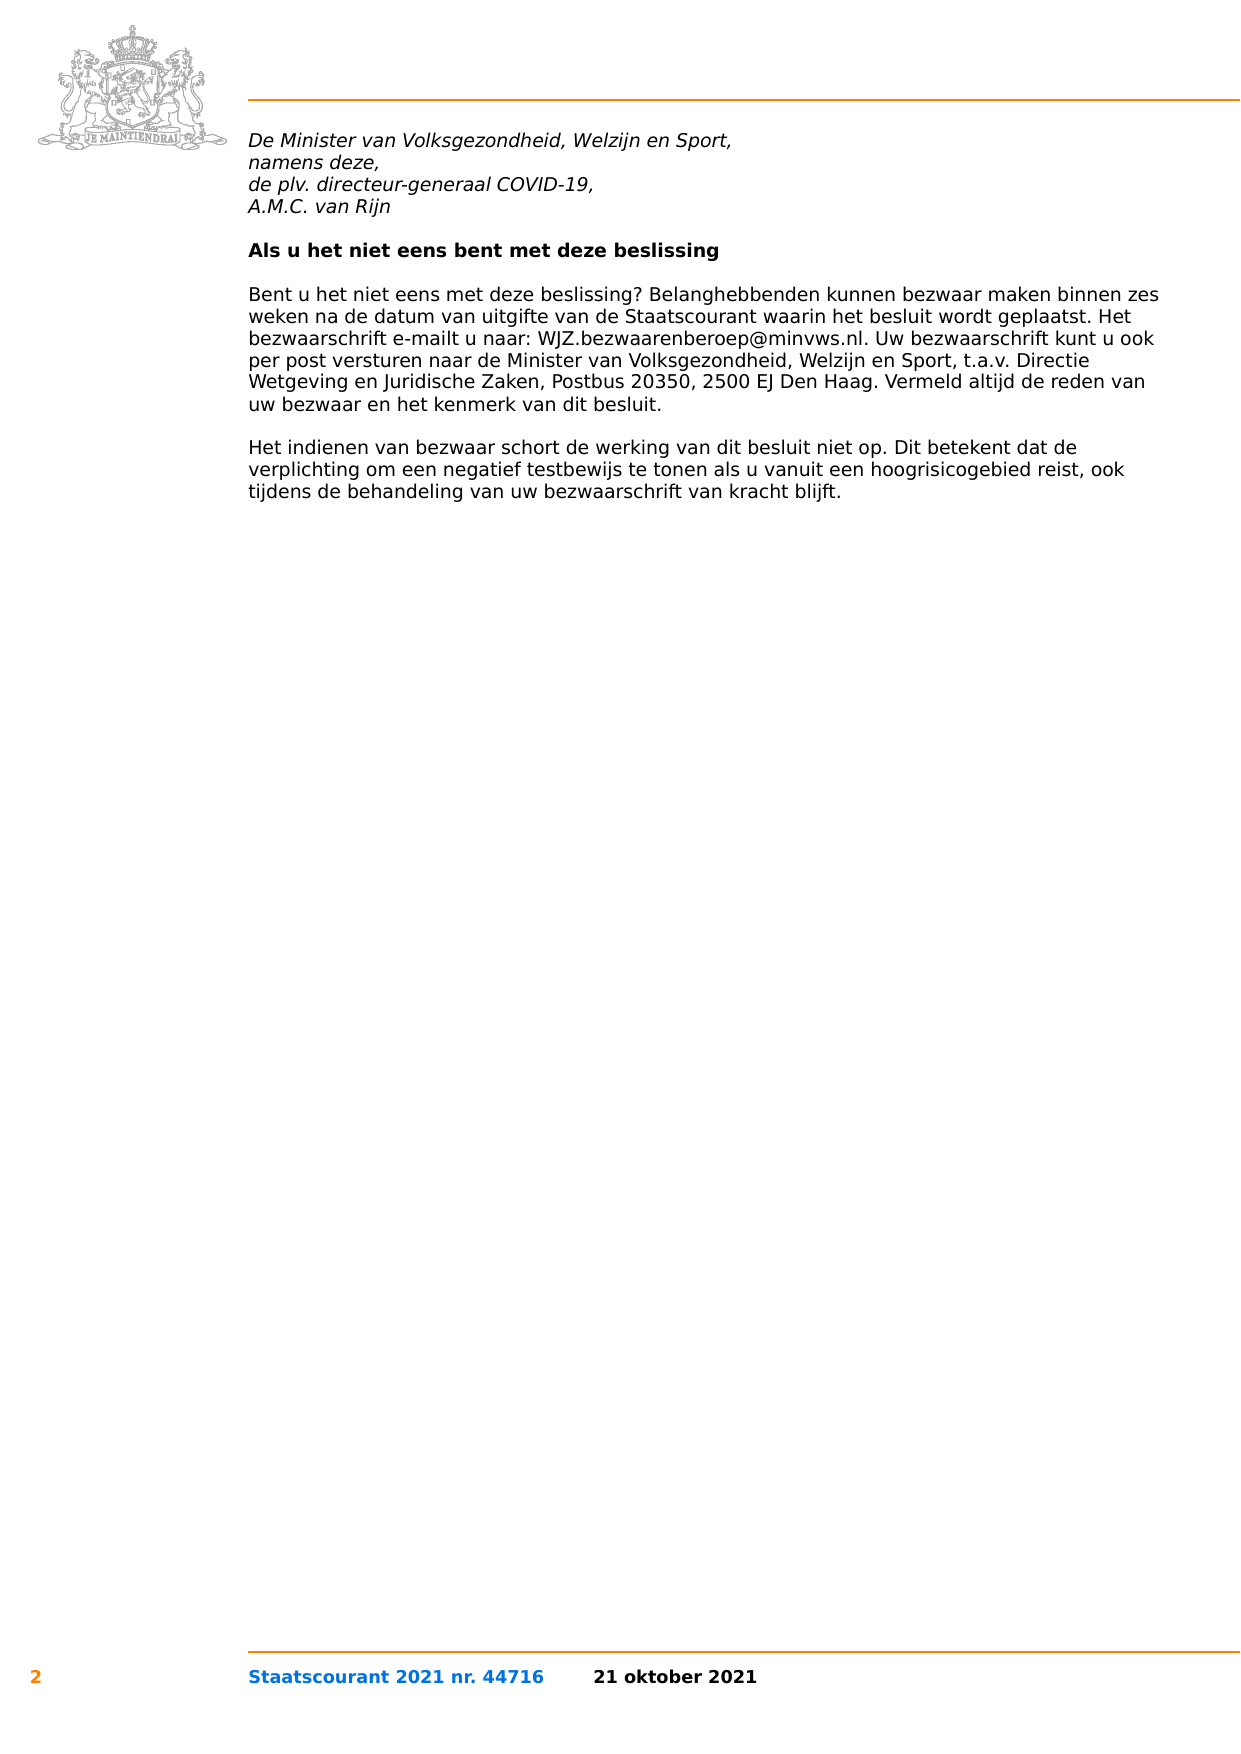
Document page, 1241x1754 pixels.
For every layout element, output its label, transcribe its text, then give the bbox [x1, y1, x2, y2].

text Het indienen van bezwaar schort de werking van dit besluit niet op. Dit betekent dat de verplichting om een negatief testbewijs te tonen als u vanuit een hoogrisicogebied reist, ook tijdens de behandeling van uw bezwaarschrift van kracht blijft. [248, 437, 1163, 503]
text Als u het niet eens bent met deze beslissing [248, 240, 1163, 262]
text Bent u het niet eens met deze beslissing? Belanghebbenden kunnen bezwaar maken binnen zes weken na de datum van uitgifte van de Staatscourant waarin het besluit wordt geplaatst. Het bezwaarschrift e-mailt u naar: WJZ.bezwaarenberoep@minvws.nl. Uw bezwaarschrift kunt u ook per post versturen naar de Minister van Volksgezondheid, Welzijn en Sport, t.a.v. Directie Wetgeving en Juridische Zaken, Postbus 20350, 2500 EJ Den Haag. Vermeld altijd de reden van uw bezwaar en het kenmerk van dit besluit. [248, 283, 1163, 415]
text De Minister van Volksgezondheid, Welzijn en Sport, namens deze, de plv. directeur-generaal COVID-19, A.M.C. van Rijn [248, 130, 1163, 218]
picture [38, 25, 227, 150]
